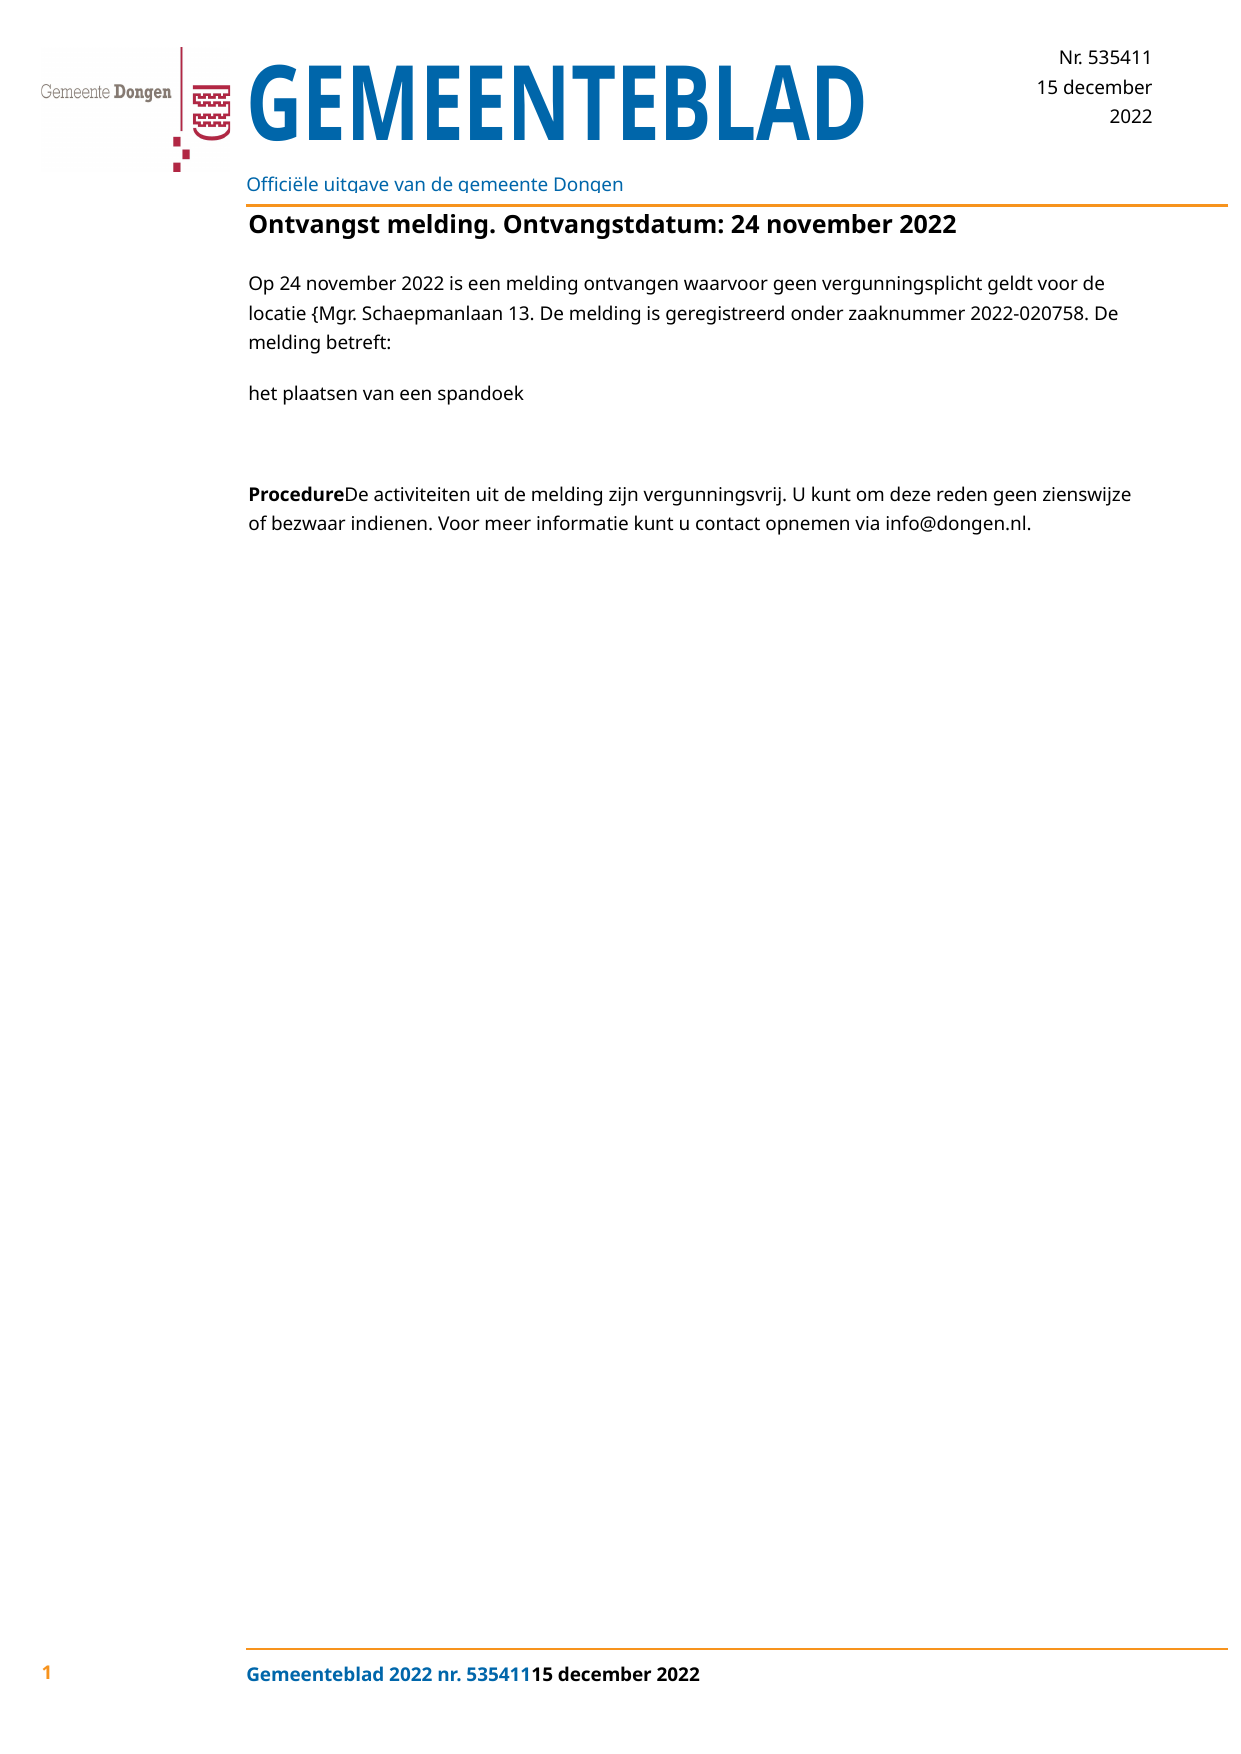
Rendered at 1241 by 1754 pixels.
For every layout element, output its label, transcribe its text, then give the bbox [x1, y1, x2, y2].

text Ontvangst melding. Ontvangstdatum: 24 november 2022 [248, 207, 1152, 241]
picture [41, 47, 231, 172]
text het plaatsen van een spandoek [248, 380, 1152, 406]
text ProcedureDe activiteiten uit de melding zijn vergunningsvrij. U kunt om deze reden geen zienswijze of bezwaar indienen. Voor meer informatie kunt u contact opnemen via info@dongen.nl. [248, 481, 1152, 536]
text Op 24 november 2022 is een melding ontvangen waarvoor geen vergunningsplicht geldt voor de locatie {Mgr. Schaepmanlaan 13. De melding is geregistreerd onder zaaknummer 2022-020758. De melding betreft: [248, 270, 1152, 355]
